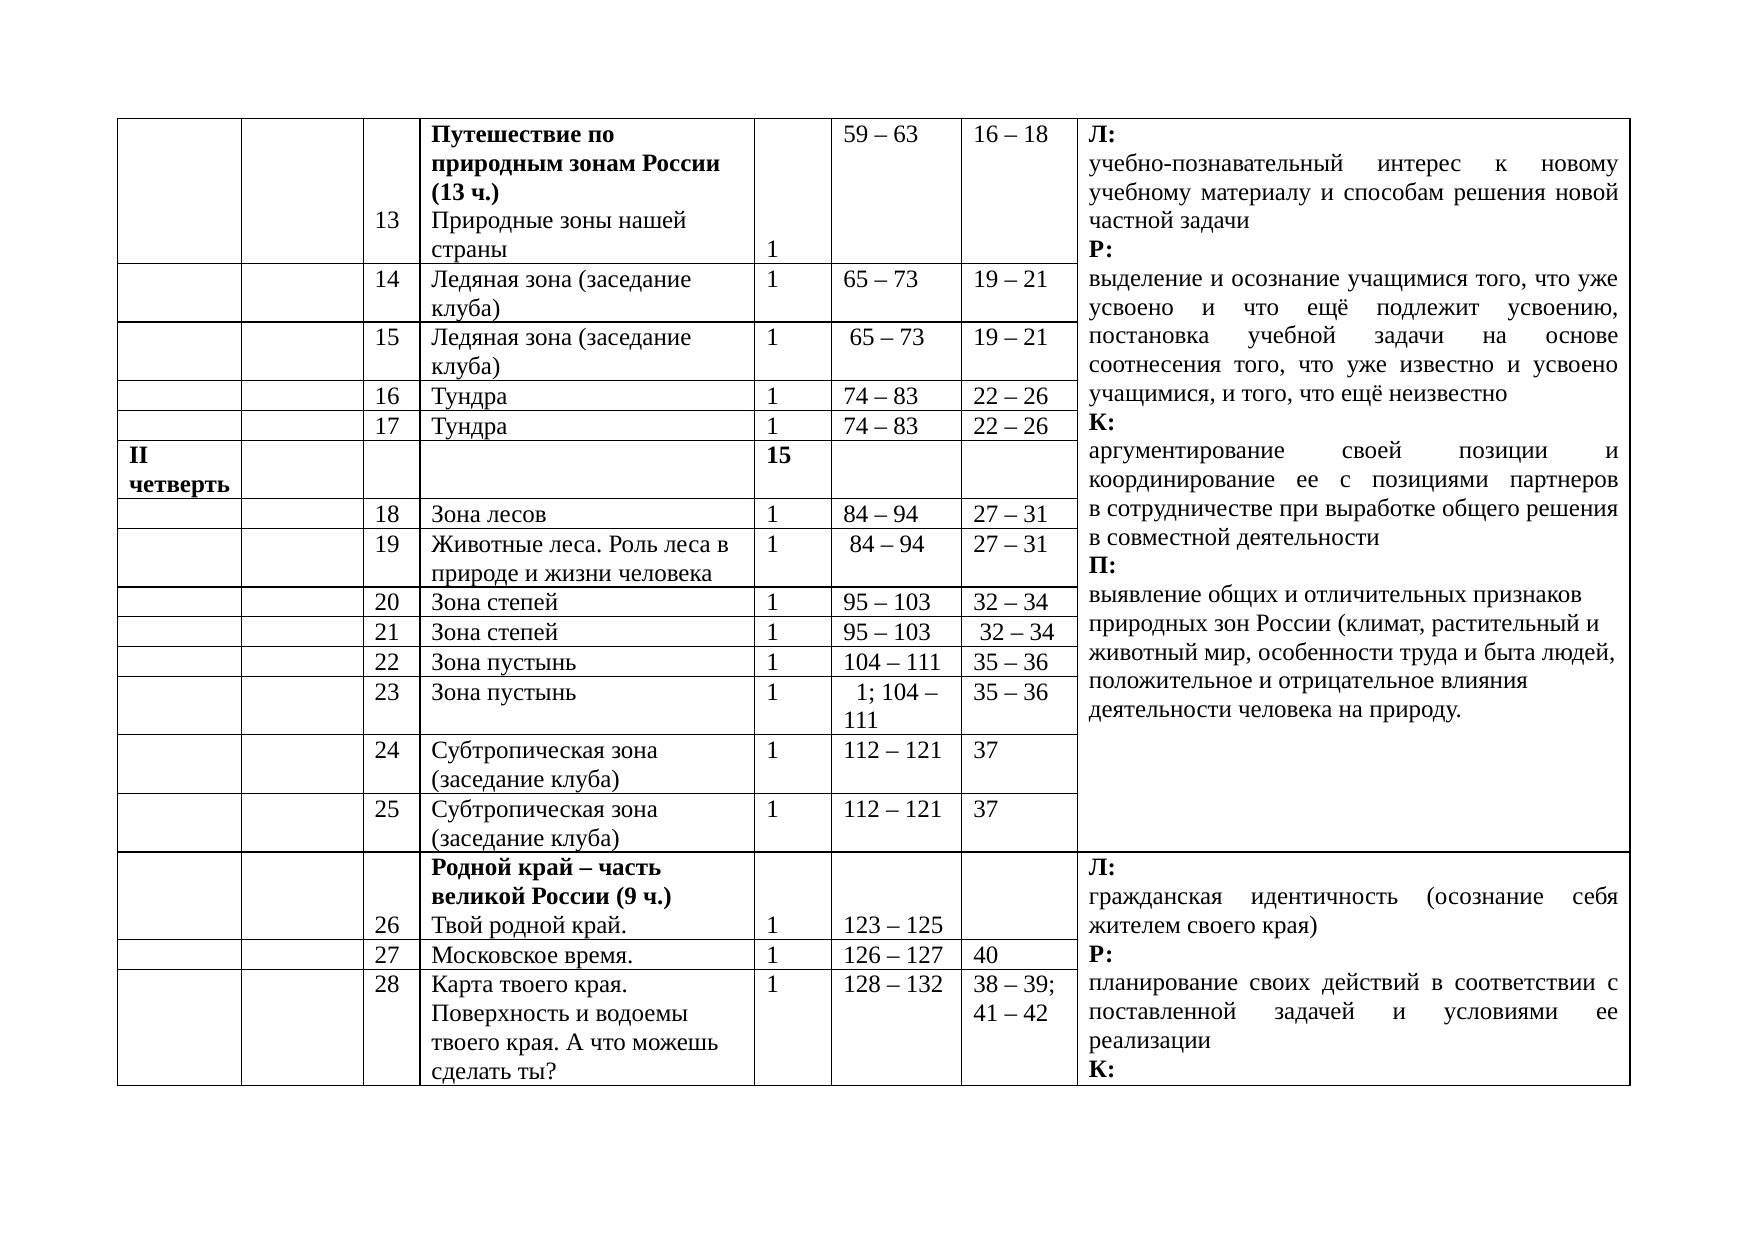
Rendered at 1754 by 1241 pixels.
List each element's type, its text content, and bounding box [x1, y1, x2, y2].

table_cell [118, 411, 241, 439]
table_cell 35 – 36 [962, 647, 1077, 676]
table_cell Субтропическая зона (заседание клуба) [421, 794, 754, 851]
table_cell 84 – 94 [832, 529, 961, 586]
table_cell Родной край – часть великой России (9 ч.) Твой родной край. [421, 853, 754, 939]
table_cell [118, 940, 241, 968]
table_cell 40 [962, 940, 1077, 968]
table_cell 65 – 73 [832, 264, 961, 321]
table_cell 22 – 26 [962, 381, 1077, 410]
table_cell 17 [364, 411, 419, 439]
table_cell 19 – 21 [962, 323, 1077, 380]
table_cell 15 [364, 323, 419, 380]
table_cell 25 [364, 794, 419, 851]
table_cell 1 [755, 794, 831, 851]
table_cell [242, 647, 363, 676]
table_cell [242, 264, 363, 321]
table_cell Животные леса. Роль леса в природе и жизни человека [421, 529, 754, 586]
table_cell 16 [364, 381, 419, 410]
table_cell 74 – 83 [832, 381, 961, 410]
table_cell 1 [755, 411, 831, 439]
table_cell 32 – 34 [962, 617, 1077, 646]
table_cell 37 [962, 794, 1077, 851]
table_cell [242, 381, 363, 410]
table_cell 74 – 83 [832, 411, 961, 439]
table_cell [962, 853, 1077, 939]
table_cell [242, 794, 363, 851]
table_cell 26 [364, 853, 419, 939]
table_cell 22 – 26 [962, 411, 1077, 439]
table_cell 19 – 21 [962, 264, 1077, 321]
table_cell [242, 119, 363, 263]
table_cell Тундра [421, 411, 754, 439]
table_cell 123 – 125 [832, 853, 961, 939]
table_cell 1 [755, 529, 831, 586]
table_cell Карта твоего края. Поверхность и водоемы твоего края. А что можешь сделать ты? [421, 970, 754, 1084]
table_cell 128 – 132 [832, 970, 961, 1084]
table_cell 35 – 36 [962, 677, 1077, 734]
table_cell Л: гражданская идентичность (осознание себя жителем своего края) Р: планирование своих действий в соответствии с поставленной задачей и условиями ее реализации К: [1078, 853, 1629, 1084]
table_cell 20 [364, 588, 419, 616]
table_cell [118, 647, 241, 676]
table_cell [242, 940, 363, 968]
table_cell [118, 381, 241, 410]
table_cell Зона степей [421, 588, 754, 616]
table_cell 1 [755, 264, 831, 321]
table_cell [118, 794, 241, 851]
table_cell [118, 499, 241, 528]
table_cell 84 – 94 [832, 499, 961, 528]
table_cell [421, 441, 754, 498]
table_cell 27 – 31 [962, 529, 1077, 586]
table_cell 1 [755, 853, 831, 939]
table_cell 1 [755, 381, 831, 410]
table_cell 32 – 34 [962, 588, 1077, 616]
table_cell [364, 441, 419, 498]
table_cell [242, 441, 363, 498]
table_cell [242, 529, 363, 586]
table_cell [242, 499, 363, 528]
table_cell 28 [364, 970, 419, 1084]
table_cell [962, 441, 1077, 498]
table_cell [118, 323, 241, 380]
table_cell 13 [364, 119, 419, 263]
table_cell Зона пустынь [421, 647, 754, 676]
table_cell 15 [755, 441, 831, 498]
table_cell 1 [755, 323, 831, 380]
table_cell [118, 119, 241, 263]
table_cell [242, 853, 363, 939]
table_cell II четверть [118, 441, 241, 498]
table_cell 38 – 39; 41 – 42 [962, 970, 1077, 1084]
table_cell [242, 735, 363, 793]
table_cell 23 [364, 677, 419, 734]
table_cell 22 [364, 647, 419, 676]
table_cell [242, 323, 363, 380]
table_cell Тундра [421, 381, 754, 410]
table_cell 104 – 111 [832, 647, 961, 676]
table_cell [118, 264, 241, 321]
table_cell 24 [364, 735, 419, 793]
table_cell [118, 677, 241, 734]
table_cell 18 [364, 499, 419, 528]
table_cell 1 [755, 647, 831, 676]
table_cell [118, 853, 241, 939]
table_cell Ледяная зона (заседание клуба) [421, 323, 754, 380]
table_cell Московское время. [421, 940, 754, 968]
table_cell 1 [755, 588, 831, 616]
table_cell Зона степей [421, 617, 754, 646]
table_cell 1 [755, 119, 831, 263]
table_cell [118, 529, 241, 586]
table_cell Л: учебно-познавательный интерес к новому учебному материалу и способам решения новой частной задачи Р: выделение и осознание учащимися того, что уже усвоено и что ещё подлежит усвоению, постановка учебной задачи на основе соотнесения того, что уже известно и усвоено учащимися, и того, что ещё неизвестно К: аргументирование своей позиции и координирование ее с позициями партнеров в сотрудничестве при выработке общего решения в совместной деятельности П: выявление общих и отличительных признаков природных зон России (климат, растительный и животный мир, особенности труда и быта людей, положительное и отрицательное влияния деятельности человека на природу. [1078, 119, 1629, 851]
table_cell 37 [962, 735, 1077, 793]
table_cell [118, 617, 241, 646]
table_cell [242, 970, 363, 1084]
table_cell Субтропическая зона (заседание клуба) [421, 735, 754, 793]
table_cell 14 [364, 264, 419, 321]
table_cell 27 [364, 940, 419, 968]
table_cell [242, 588, 363, 616]
table_cell [242, 617, 363, 646]
table_cell Путешествие по природным зонам России (13 ч.) Природные зоны нашей страны [421, 119, 754, 263]
table_cell [242, 411, 363, 439]
table_cell 126 – 127 [832, 940, 961, 968]
table_cell Ледяная зона (заседание клуба) [421, 264, 754, 321]
table_cell 19 [364, 529, 419, 586]
table_cell [832, 441, 961, 498]
table_cell 59 – 63 [832, 119, 961, 263]
table_cell 21 [364, 617, 419, 646]
table_cell 1 [755, 735, 831, 793]
table_cell 1; 104 – 111 [832, 677, 961, 734]
table_cell 112 – 121 [832, 794, 961, 851]
table_cell Зона пустынь [421, 677, 754, 734]
table_cell 112 – 121 [832, 735, 961, 793]
table_cell 27 – 31 [962, 499, 1077, 528]
table_cell Зона лесов [421, 499, 754, 528]
table_cell 95 – 103 [832, 617, 961, 646]
table_cell 1 [755, 617, 831, 646]
table_cell 1 [755, 677, 831, 734]
table_cell 1 [755, 940, 831, 968]
table_cell 95 – 103 [832, 588, 961, 616]
table_cell [118, 735, 241, 793]
table_cell 1 [755, 970, 831, 1084]
table_cell [118, 970, 241, 1084]
table_cell 16 – 18 [962, 119, 1077, 263]
table_cell 65 – 73 [832, 323, 961, 380]
table_cell [118, 588, 241, 616]
table_cell [242, 677, 363, 734]
table_cell 1 [755, 499, 831, 528]
